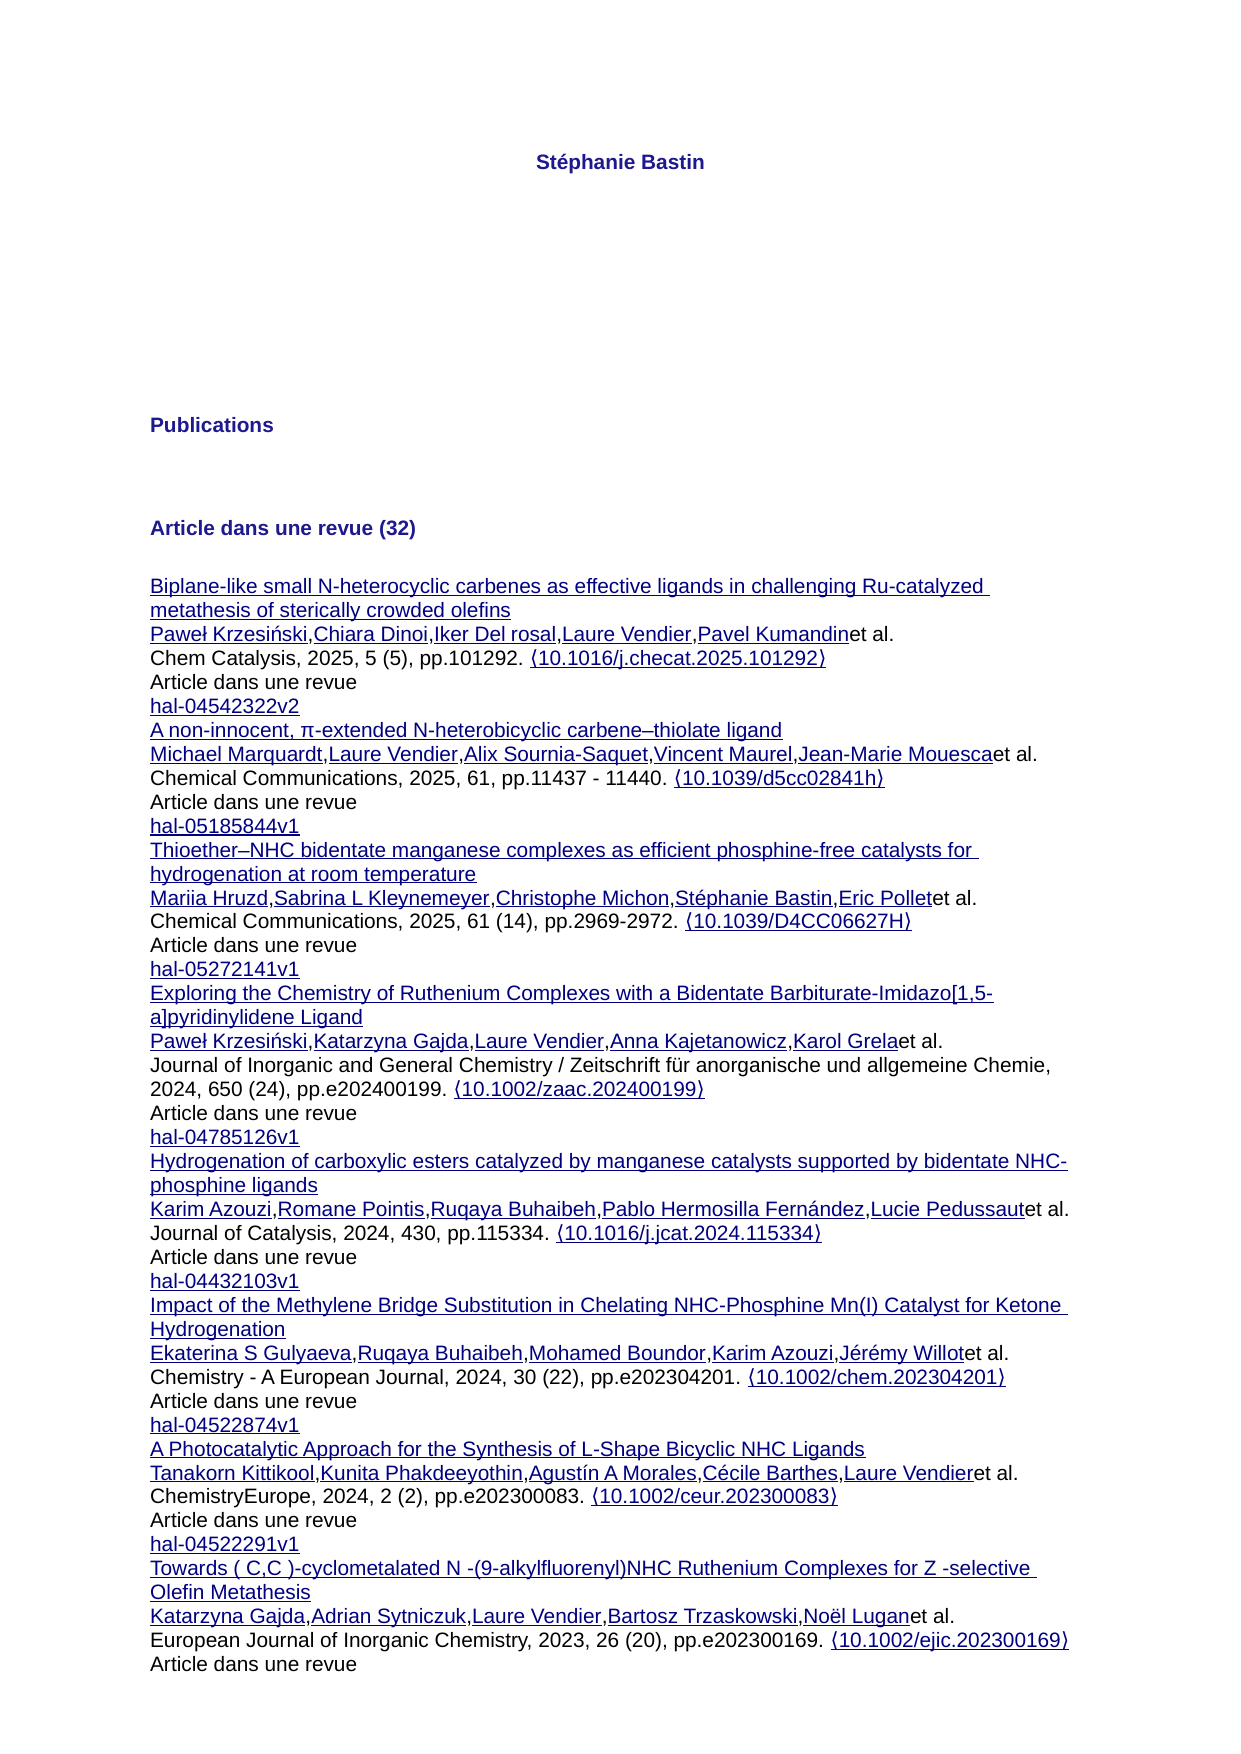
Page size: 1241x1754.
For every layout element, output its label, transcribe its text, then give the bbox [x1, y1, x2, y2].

subtitle Stéphanie Bastin [150, 150, 1090, 174]
table_cell Towards ( C,C )‐cyclometalated N ‐(9‐alkylfluorenyl)NHC Ruthenium Complexes for Z ‐selective Olefin Metathesis Katarzyna Gajda,Adrian Sytniczuk,Laure Vendier,Bartosz Trzaskowski,Noël Luganet al. European Journal of Inorganic Chemistry, 2023, 26 (20), pp.e202300169. ⟨10.1002/ejic.202300169⟩ Article dans une revue [150, 1556, 1090, 1676]
table_cell Impact of the Methylene Bridge Substitution in Chelating NHC‐Phosphine Mn(I) Catalyst for Ketone Hydrogenation Ekaterina S Gulyaeva,Ruqaya Buhaibeh,Mohamed Boundor,Karim Azouzi,Jérémy Willotet al. Chemistry - A European Journal, 2024, 30 (22), pp.e202304201. ⟨10.1002/chem.202304201⟩ Article dans une revue hal-04522874v1 [150, 1293, 1090, 1436]
table_cell A non-innocent, π-extended N-heterobicyclic carbene–thiolate ligand Michael Marquardt,Laure Vendier,Alix Sournia-Saquet,Vincent Maurel,Jean-Marie Mouescaet al. Chemical Communications, 2025, 61, pp.11437 - 11440. ⟨10.1039/d5cc02841h⟩ Article dans une revue hal-05185844v1 [150, 718, 1090, 837]
subtitle Publications [150, 412, 1090, 436]
subtitle Article dans une revue (32) [150, 516, 1090, 539]
table_cell Exploring the Chemistry of Ruthenium Complexes with a Bidentate Barbiturate‐Imidazo[1,5‐a]pyridinylidene Ligand Paweł Krzesiński,Katarzyna Gajda,Laure Vendier,Anna Kajetanowicz,Karol Grelaet al. Journal of Inorganic and General Chemistry / Zeitschrift für anorganische und allgemeine Chemie, 2024, 650 (24), pp.e202400199. ⟨10.1002/zaac.202400199⟩ Article dans une revue hal-04785126v1 [150, 981, 1090, 1149]
table_cell A Photocatalytic Approach for the Synthesis of L‐Shape Bicyclic NHC Ligands Tanakorn Kittikool,Kunita Phakdeeyothin,Agustín A Morales,Cécile Barthes,Laure Vendieret al. ChemistryEurope, 2024, 2 (2), pp.e202300083. ⟨10.1002/ceur.202300083⟩ Article dans une revue hal-04522291v1 [150, 1436, 1090, 1556]
table_cell Hydrogenation of carboxylic esters catalyzed by manganese catalysts supported by bidentate NHC-phosphine ligands Karim Azouzi,Romane Pointis,Ruqaya Buhaibeh,Pablo Hermosilla Fernández,Lucie Pedussautet al. Journal of Catalysis, 2024, 430, pp.115334. ⟨10.1016/j.jcat.2024.115334⟩ Article dans une revue hal-04432103v1 [150, 1149, 1090, 1293]
table_header Biplane-like small N-heterocyclic carbenes as effective ligands in challenging Ru-catalyzed metathesis of sterically crowded olefins Paweł Krzesiński,Chiara Dinoi,Iker Del rosal,Laure Vendier,Pavel Kumandinet al. Chem Catalysis, 2025, 5 (5), pp.101292. ⟨10.1016/j.checat.2025.101292⟩ Article dans une revue hal-04542322v2 [150, 574, 1090, 718]
table_cell Thioether–NHC bidentate manganese complexes as efficient phosphine-free catalysts for hydrogenation at room temperature Mariia Hruzd,Sabrina L Kleynemeyer,Christophe Michon,Stéphanie Bastin,Eric Polletet al. Chemical Communications, 2025, 61 (14), pp.2969-2972. ⟨10.1039/D4CC06627H⟩ Article dans une revue hal-05272141v1 [150, 838, 1090, 981]
